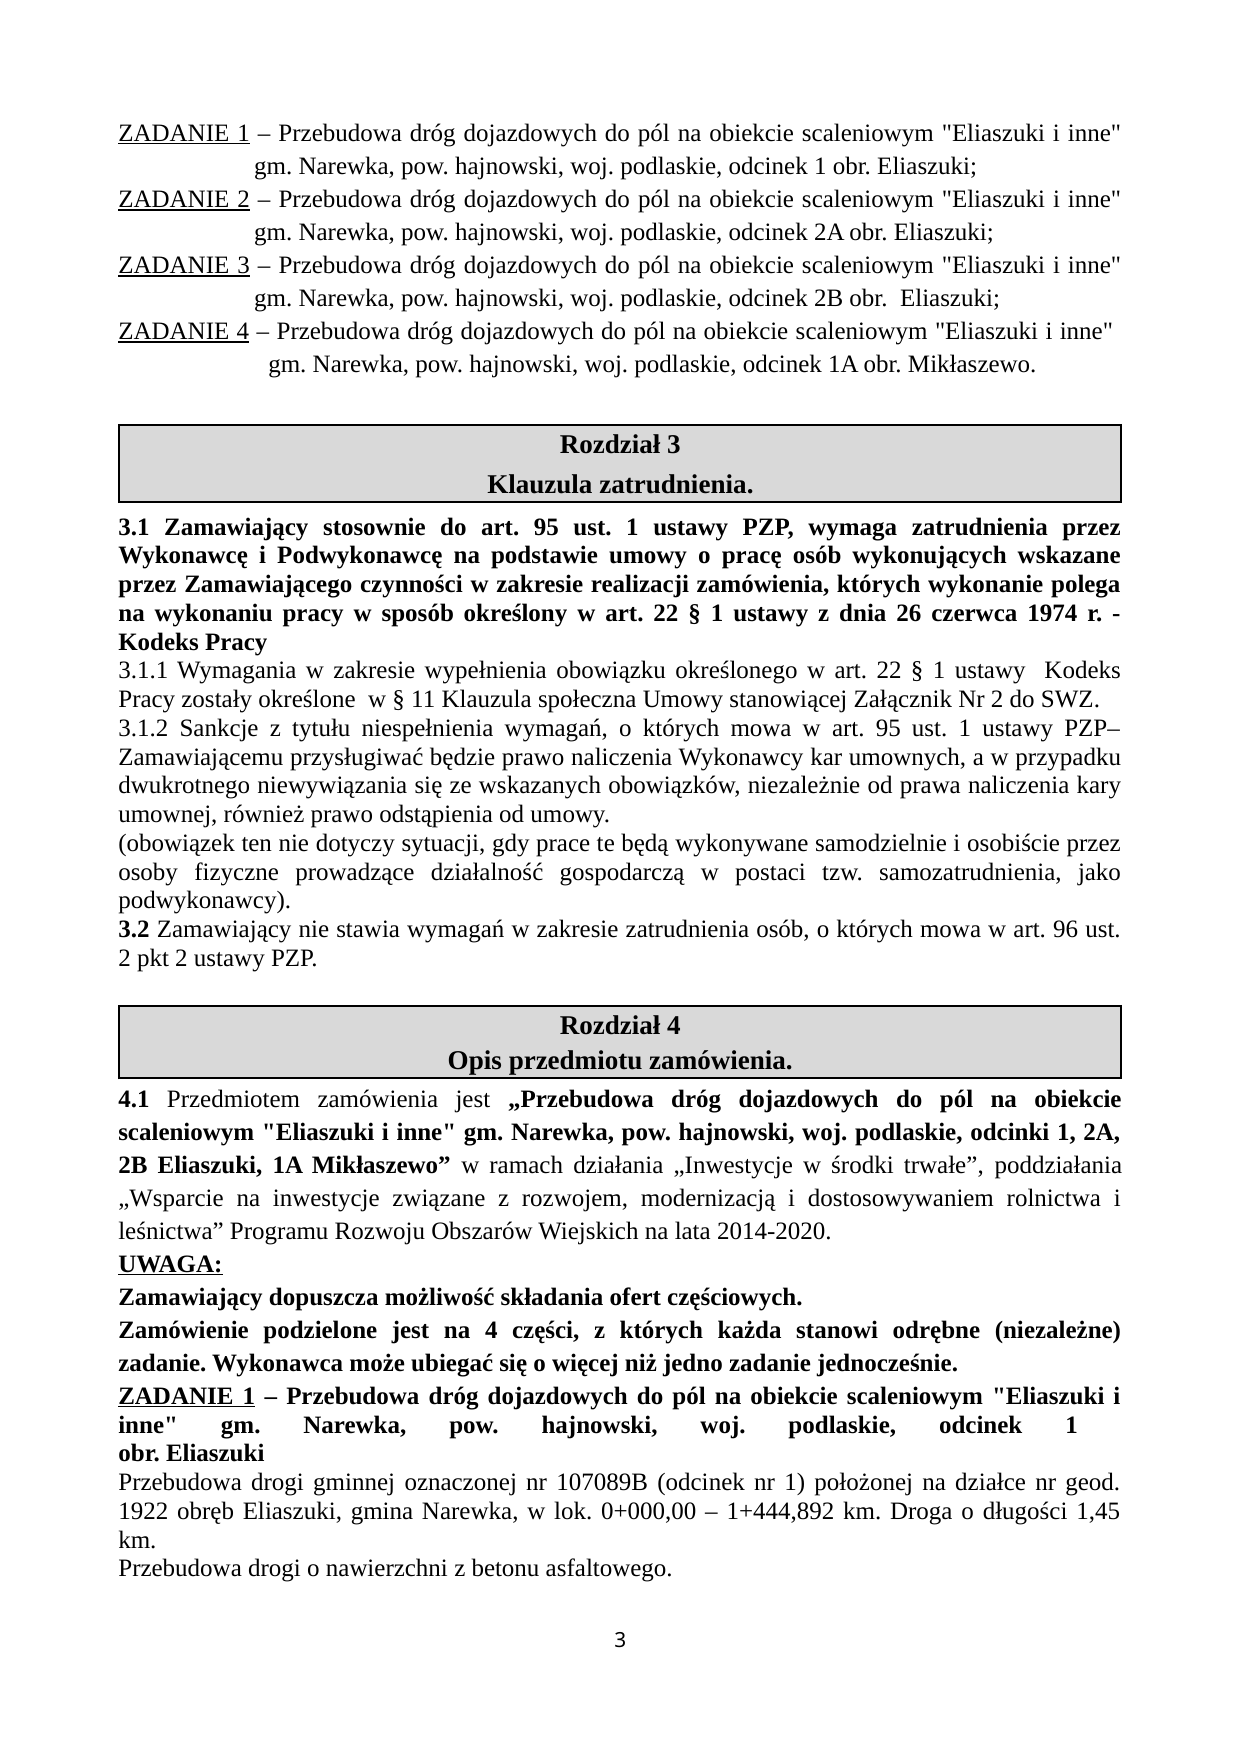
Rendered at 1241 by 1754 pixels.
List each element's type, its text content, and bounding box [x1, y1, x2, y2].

text Klauzula zatrudnienia. [120, 463, 1120, 501]
text ZADANIE 1 – Przebudowa dróg dojazdowych do pól na obiekcie scaleniowym "Eliaszuki i inne" gm. Narewka, pow. hajnowski, woj. podlaskie, odcinek 1 obr. Eliaszuki [118, 1381, 1122, 1467]
text 4.1 Przedmiotem zamówienia jest „Przebudowa dróg dojazdowych do pól na obiekcie scaleniowym "Eliaszuki i inne" gm. Narewka, pow. hajnowski, woj. podlaskie, odcinki 1, 2A, 2B Eliaszuki, 1A Mikłaszewo” w ramach działania „Inwestycje w środki trwałe”, poddziałania „Wsparcie na inwestycje związane z rozwojem, modernizacją i dostosowywaniem rolnictwa i leśnictwa” Programu Rozwoju Obszarów Wiejskich na lata 2014-2020. [118, 1084, 1122, 1244]
text Rozdział 4 [120, 1007, 1120, 1040]
text (obowiązek ten nie dotyczy sytuacji, gdy prace te będą wykonywane samodzielnie i osobiście przez osoby fizyczne prowadzące działalność gospodarczą w postaci tzw. samozatrudnienia, jako podwykonawcy). [118, 828, 1122, 914]
text ZADANIE 3 – Przebudowa dróg dojazdowych do pól na obiekcie scaleniowym "Eliaszuki i inne" gm. Narewka, pow. hajnowski, woj. podlaskie, odcinek 2B obr. Eliaszuki; [118, 250, 1122, 312]
text 3.2 Zamawiający nie stawia wymagań w zakresie zatrudnienia osób, o których mowa w art. 96 ust. 2 pkt 2 ustawy PZP. [118, 914, 1122, 972]
text ZADANIE 2 – Przebudowa dróg dojazdowych do pól na obiekcie scaleniowym "Eliaszuki i inne" gm. Narewka, pow. hajnowski, woj. podlaskie, odcinek 2A obr. Eliaszuki; [118, 184, 1122, 246]
text Przebudowa drogi o nawierzchni z betonu asfaltowego. [118, 1553, 1122, 1582]
text 3.1.1 Wymagania w zakresie wypełnienia obowiązku określonego w art. 22 § 1 ustawy Kodeks Pracy zostały określone w § 11 Klauzula społeczna Umowy stanowiącej Załącznik Nr 2 do SWZ. [118, 656, 1122, 713]
text ZADANIE 1 – Przebudowa dróg dojazdowych do pól na obiekcie scaleniowym "Eliaszuki i inne" gm. Narewka, pow. hajnowski, woj. podlaskie, odcinek 1 obr. Eliaszuki; [118, 118, 1122, 180]
text Opis przedmiotu zamówienia. [120, 1040, 1120, 1077]
text Rozdział 3 [120, 426, 1120, 459]
text ZADANIE 4 – Przebudowa dróg dojazdowych do pól na obiekcie scaleniowym "Eliaszuki i inne" gm. Narewka, pow. hajnowski, woj. podlaskie, odcinek 1A obr. Mikłaszewo. [118, 316, 1122, 378]
text 3.1 Zamawiający stosownie do art. 95 ust. 1 ustawy PZP, wymaga zatrudnienia przez Wykonawcę i Podwykonawcę na podstawie umowy o pracę osób wykonujących wskazane przez Zamawiającego czynności w zakresie realizacji zamówienia, których wykonanie polega na wykonaniu pracy w sposób określony w art. 22 § 1 ustawy z dnia 26 czerwca 1974 r. - Kodeks Pracy [118, 512, 1122, 656]
text 3.1.2 Sankcje z tytułu niespełnienia wymagań, o których mowa w art. 95 ust. 1 ustawy PZP– Zamawiającemu przysługiwać będzie prawo naliczenia Wykonawcy kar umownych, a w przypadku dwukrotnego niewywiązania się ze wskazanych obowiązków, niezależnie od prawa naliczenia kary umownej, również prawo odstąpienia od umowy. [118, 713, 1122, 828]
text Przebudowa drogi gminnej oznaczonej nr 107089B (odcinek nr 1) położonej na działce nr geod. 1922 obręb Eliaszuki, gmina Narewka, w lok. 0+000,00 – 1+444,892 km. Droga o długości 1,45 km. [118, 1467, 1122, 1553]
text UWAGA: [118, 1249, 1122, 1278]
text Zamawiający dopuszcza możliwość składania ofert częściowych. [118, 1282, 1122, 1311]
text Zamówienie podzielone jest na 4 części, z których każda stanowi odrębne (niezależne) zadanie. Wykonawca może ubiegać się o więcej niż jedno zadanie jednocześnie. [118, 1315, 1122, 1377]
